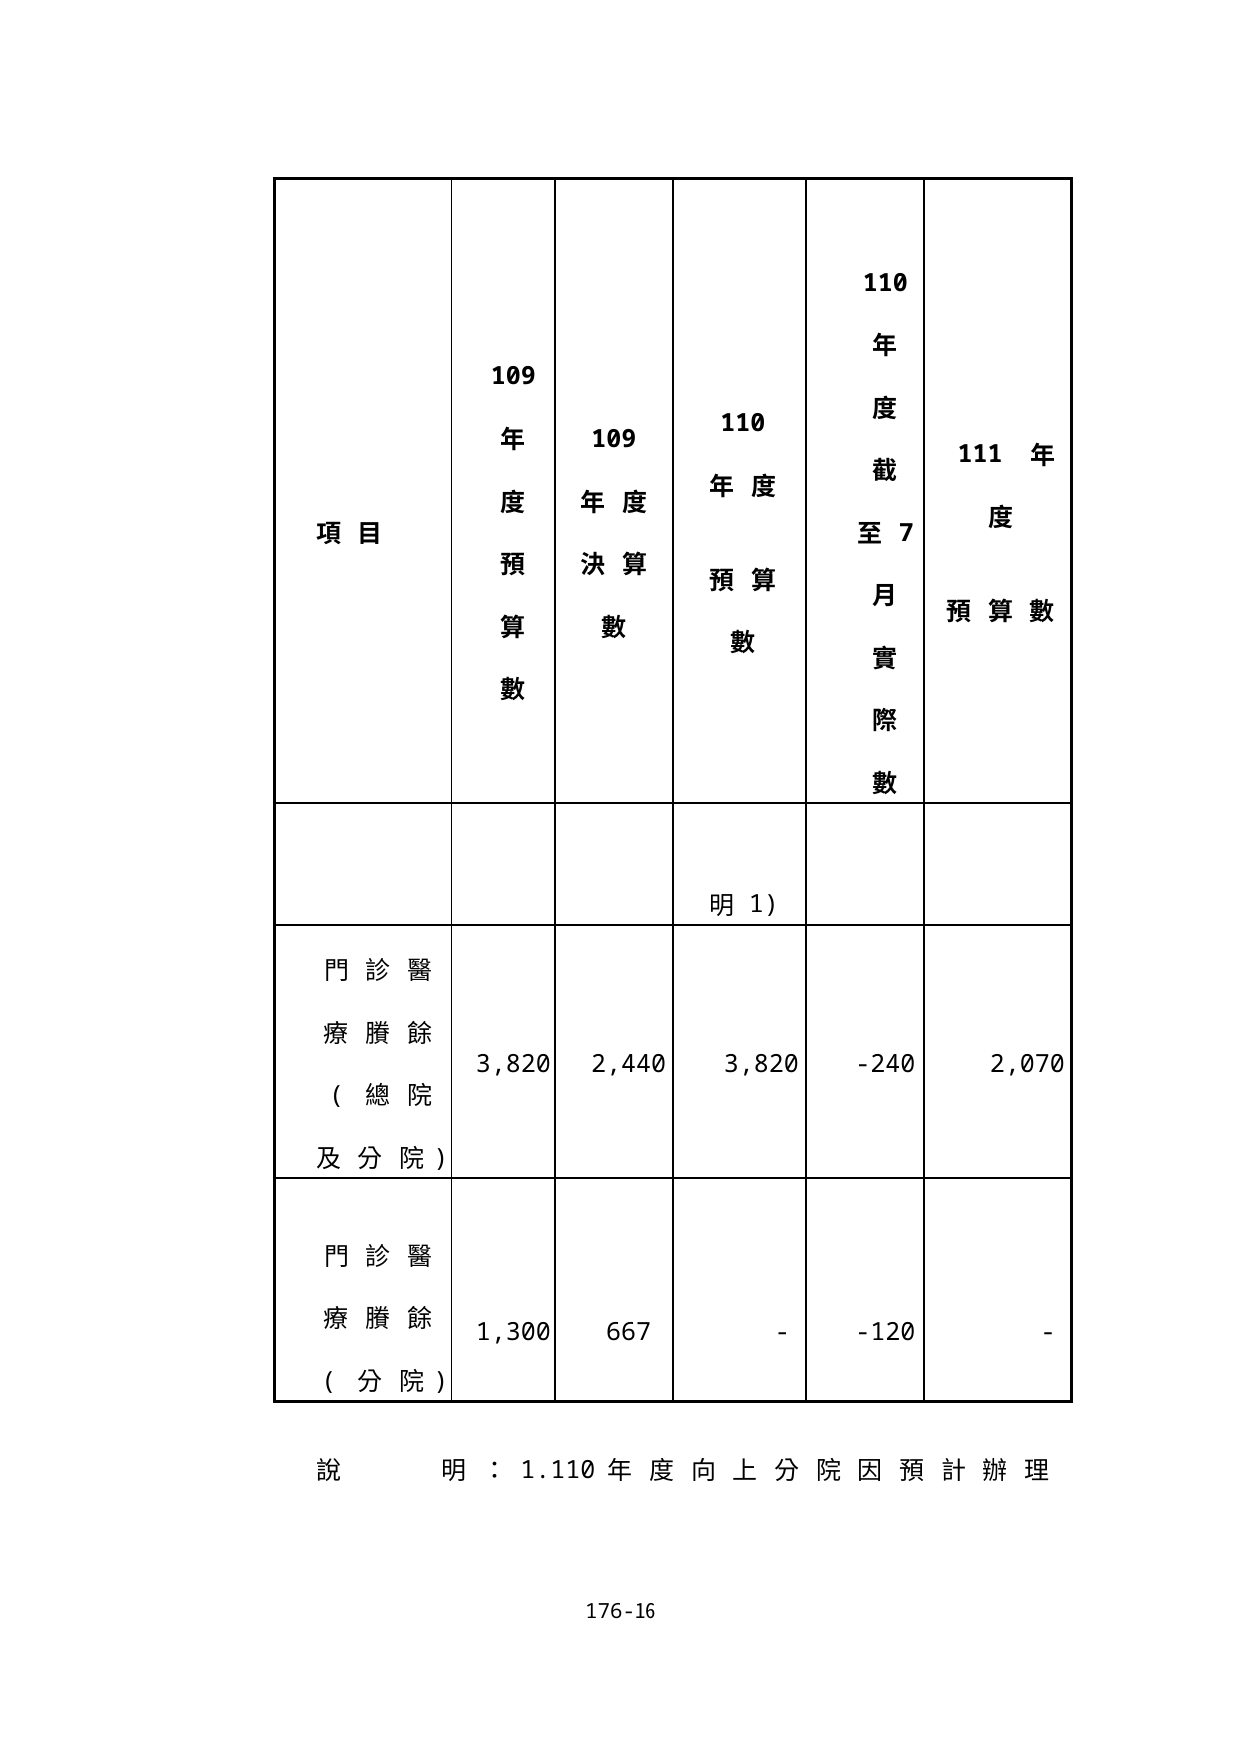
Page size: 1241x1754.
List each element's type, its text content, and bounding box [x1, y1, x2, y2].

table_cell 1,300 [452, 1179, 554, 1400]
text 說 明：1.110年度向上分院因預計辦理 [271, 1427, 1058, 1490]
table_cell [807, 804, 923, 924]
table_header 109年度決算數 [556, 180, 672, 802]
table_cell 門診醫療賸餘(分院) [276, 1179, 451, 1400]
table_cell -120 [807, 1179, 923, 1400]
table_header 項目 [276, 180, 451, 802]
table_cell - [674, 1179, 805, 1400]
table_cell 3,820 [674, 926, 805, 1177]
table_header 111年度 預算數 [925, 180, 1070, 802]
table_cell [556, 804, 672, 924]
table_cell - [925, 1179, 1070, 1400]
table_cell [925, 804, 1070, 924]
table_cell -240 [807, 926, 923, 1177]
table_cell 667 [556, 1179, 672, 1400]
table_cell [276, 804, 451, 924]
table_header 110年度 預算數 [674, 180, 805, 802]
table_cell 2,440 [556, 926, 672, 1177]
table_header 110年度截至7月實際數 [807, 180, 923, 802]
table_cell 門診醫療賸餘(總院及分院) [276, 926, 451, 1177]
table_header 109年度預算數 [452, 180, 554, 802]
table_cell [452, 804, 554, 924]
table_cell 3,820 [452, 926, 554, 1177]
table_cell 2,070 [925, 926, 1070, 1177]
table_cell 明1) [674, 804, 805, 924]
